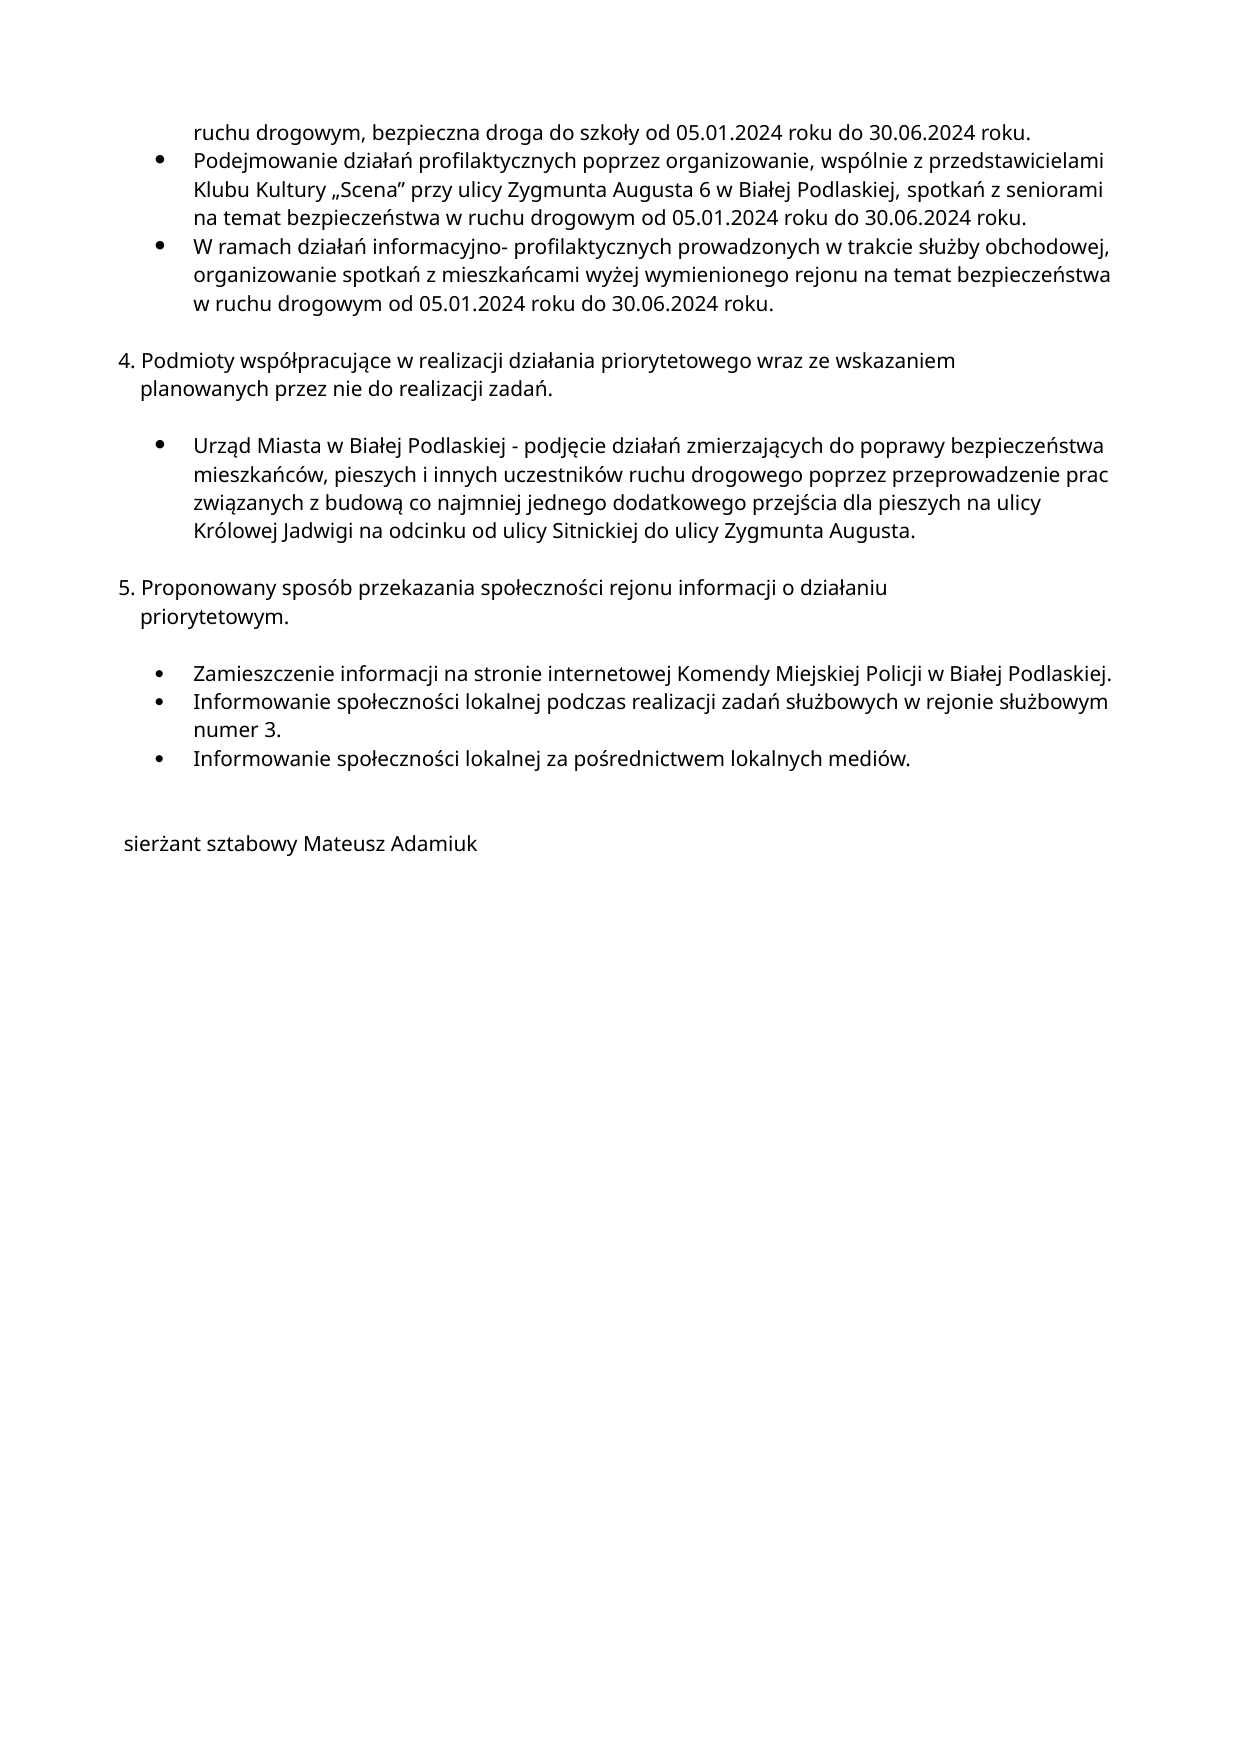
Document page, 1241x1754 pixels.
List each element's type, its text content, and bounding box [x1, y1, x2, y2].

list Urząd Miasta w Białej Podlaskiej - podjęcie działań zmierzających do poprawy bezpieczeństwa mieszkańców, pieszych i innych uczestników ruchu drogowego poprzez przeprowadzenie prac związanych z budową co najmniej jednego dodatkowego przejścia dla pieszych na ulicy Królowej Jadwigi na odcinku od ulicy Sitnickiej do ulicy Zygmunta Augusta. [156, 431, 1122, 545]
text priorytetowym. [118, 602, 1122, 630]
list W ramach działań informacyjno- profilaktycznych prowadzonych w trakcie służby obchodowej, organizowanie spotkań z mieszkańcami wyżej wymienionego rejonu na temat bezpieczeństwa w ruchu drogowym od 05.01.2024 roku do 30.06.2024 roku. [156, 232, 1122, 346]
text 5. Proponowany sposób przekazania społeczności rejonu informacji o działaniu [118, 573, 1122, 602]
text planowanych przez nie do realizacji zadań. [118, 374, 1122, 403]
list ruchu drogowym, bezpieczna droga do szkoły od 05.01.2024 roku do 30.06.2024 roku. [156, 118, 1122, 147]
text 4. Podmioty współpracujące w realizacji działania priorytetowego wraz ze wskazaniem [118, 346, 1122, 374]
list Podejmowanie działań profilaktycznych poprzez organizowanie, wspólnie z przedstawicielami Klubu Kultury „Scena” przy ulicy Zygmunta Augusta 6 w Białej Podlaskiej, spotkań z seniorami na temat bezpieczeństwa w ruchu drogowym od 05.01.2024 roku do 30.06.2024 roku. [156, 147, 1122, 232]
text sierżant sztabowy Mateusz Adamiuk [118, 829, 1122, 858]
list Informowanie społeczności lokalnej podczas realizacji zadań służbowych w rejonie służbowym numer 3. [156, 687, 1122, 744]
list Informowanie społeczności lokalnej za pośrednictwem lokalnych mediów. [156, 744, 1122, 772]
list Zamieszczenie informacji na stronie internetowej Komendy Miejskiej Policji w Białej Podlaskiej. [156, 659, 1122, 687]
